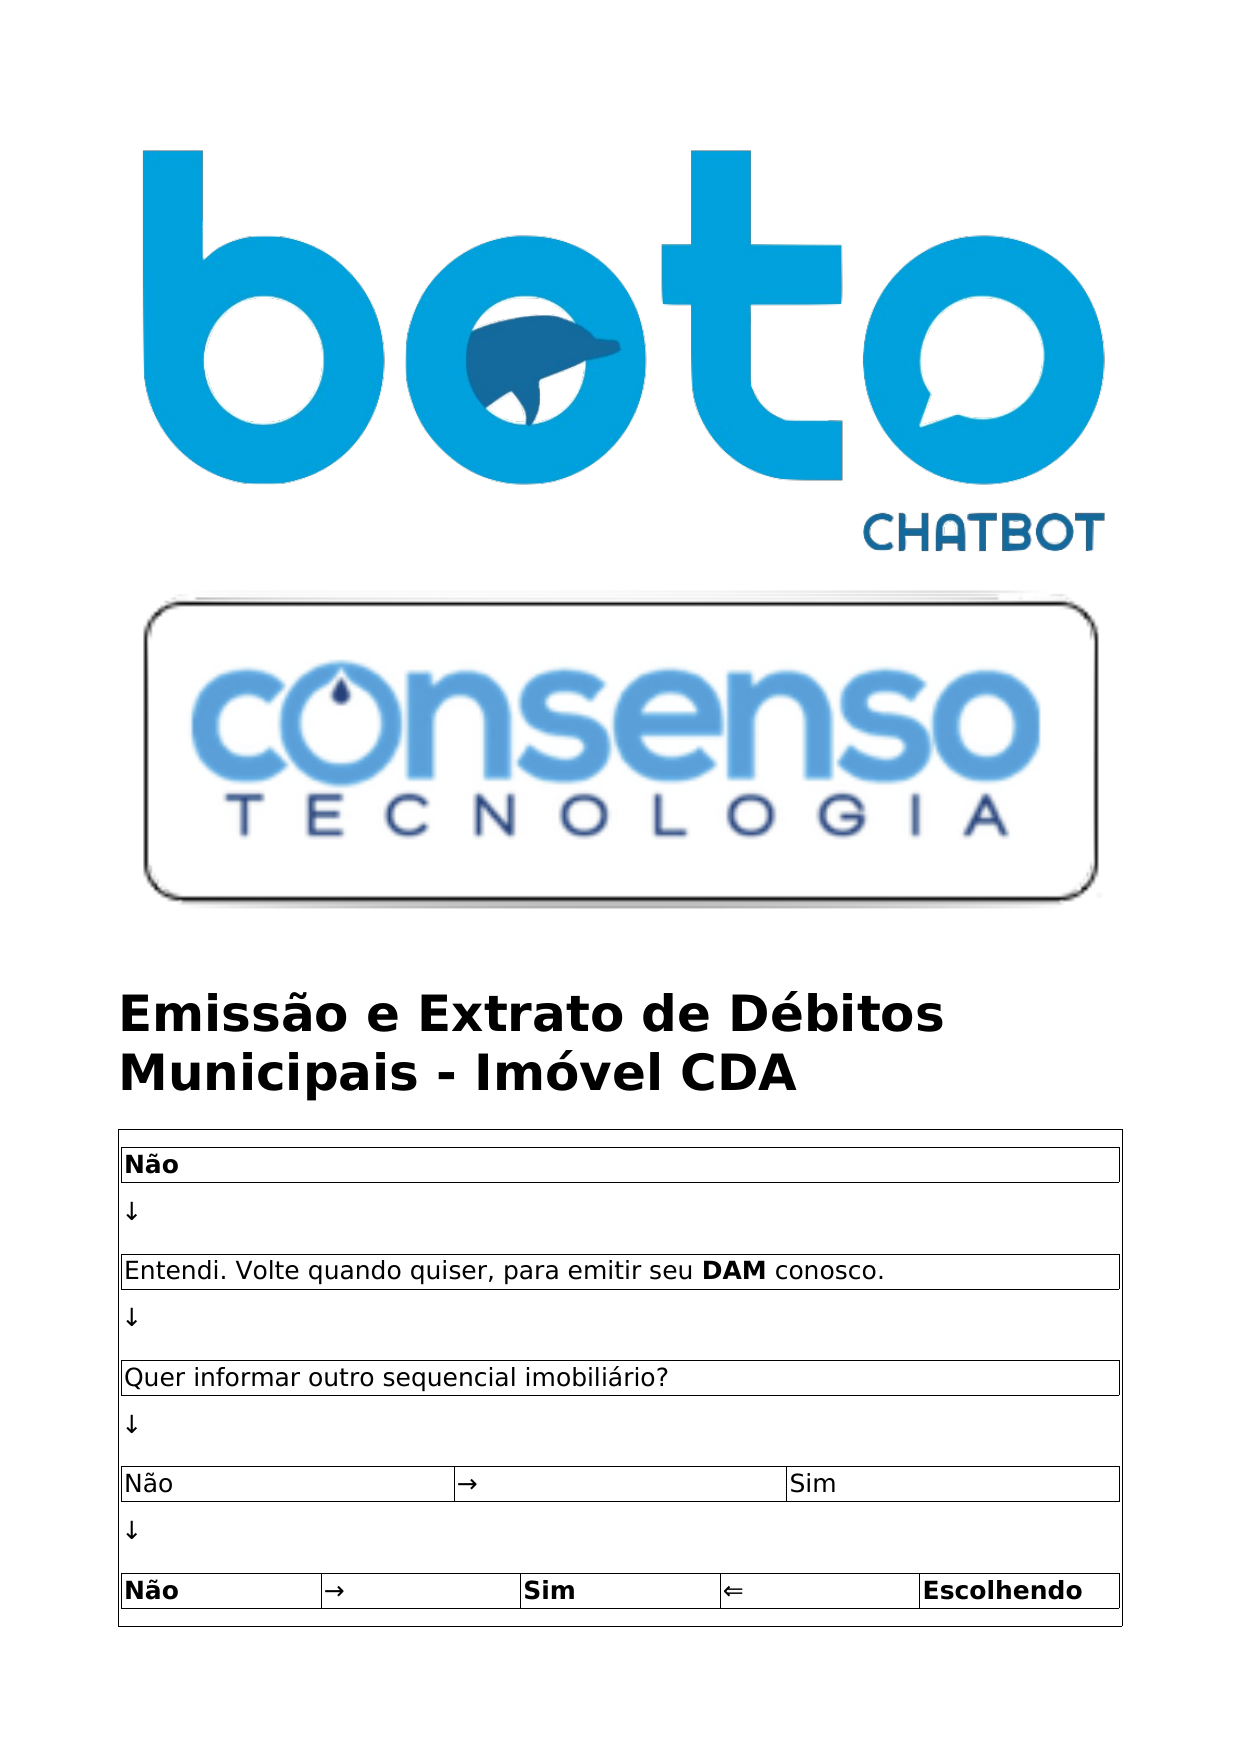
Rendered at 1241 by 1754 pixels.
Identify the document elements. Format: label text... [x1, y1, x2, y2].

picture [118, 586, 1123, 936]
subtitle Emissão e Extrato de Débitos Municipais - Imóvel CDA [118, 985, 1122, 1102]
table_header Não [122, 1467, 454, 1501]
table_header Sim [521, 1574, 720, 1608]
table_header → [322, 1574, 520, 1608]
table_header Quer informar outro sequencial imobiliário? [122, 1361, 1119, 1395]
table_header Escolhendo [920, 1574, 1119, 1608]
picture [118, 118, 1123, 575]
table_header ⇐ [721, 1574, 919, 1608]
table_header Não [122, 1148, 1119, 1182]
table_header → [455, 1467, 786, 1501]
table_header ↓ ↓ ↓ ↓ [119, 1130, 1122, 1626]
table_header Sim [787, 1467, 1119, 1501]
table_header Não [122, 1574, 321, 1608]
table_header Entendi. Volte quando quiser, para emitir seu DAM conosco. [122, 1255, 1119, 1288]
